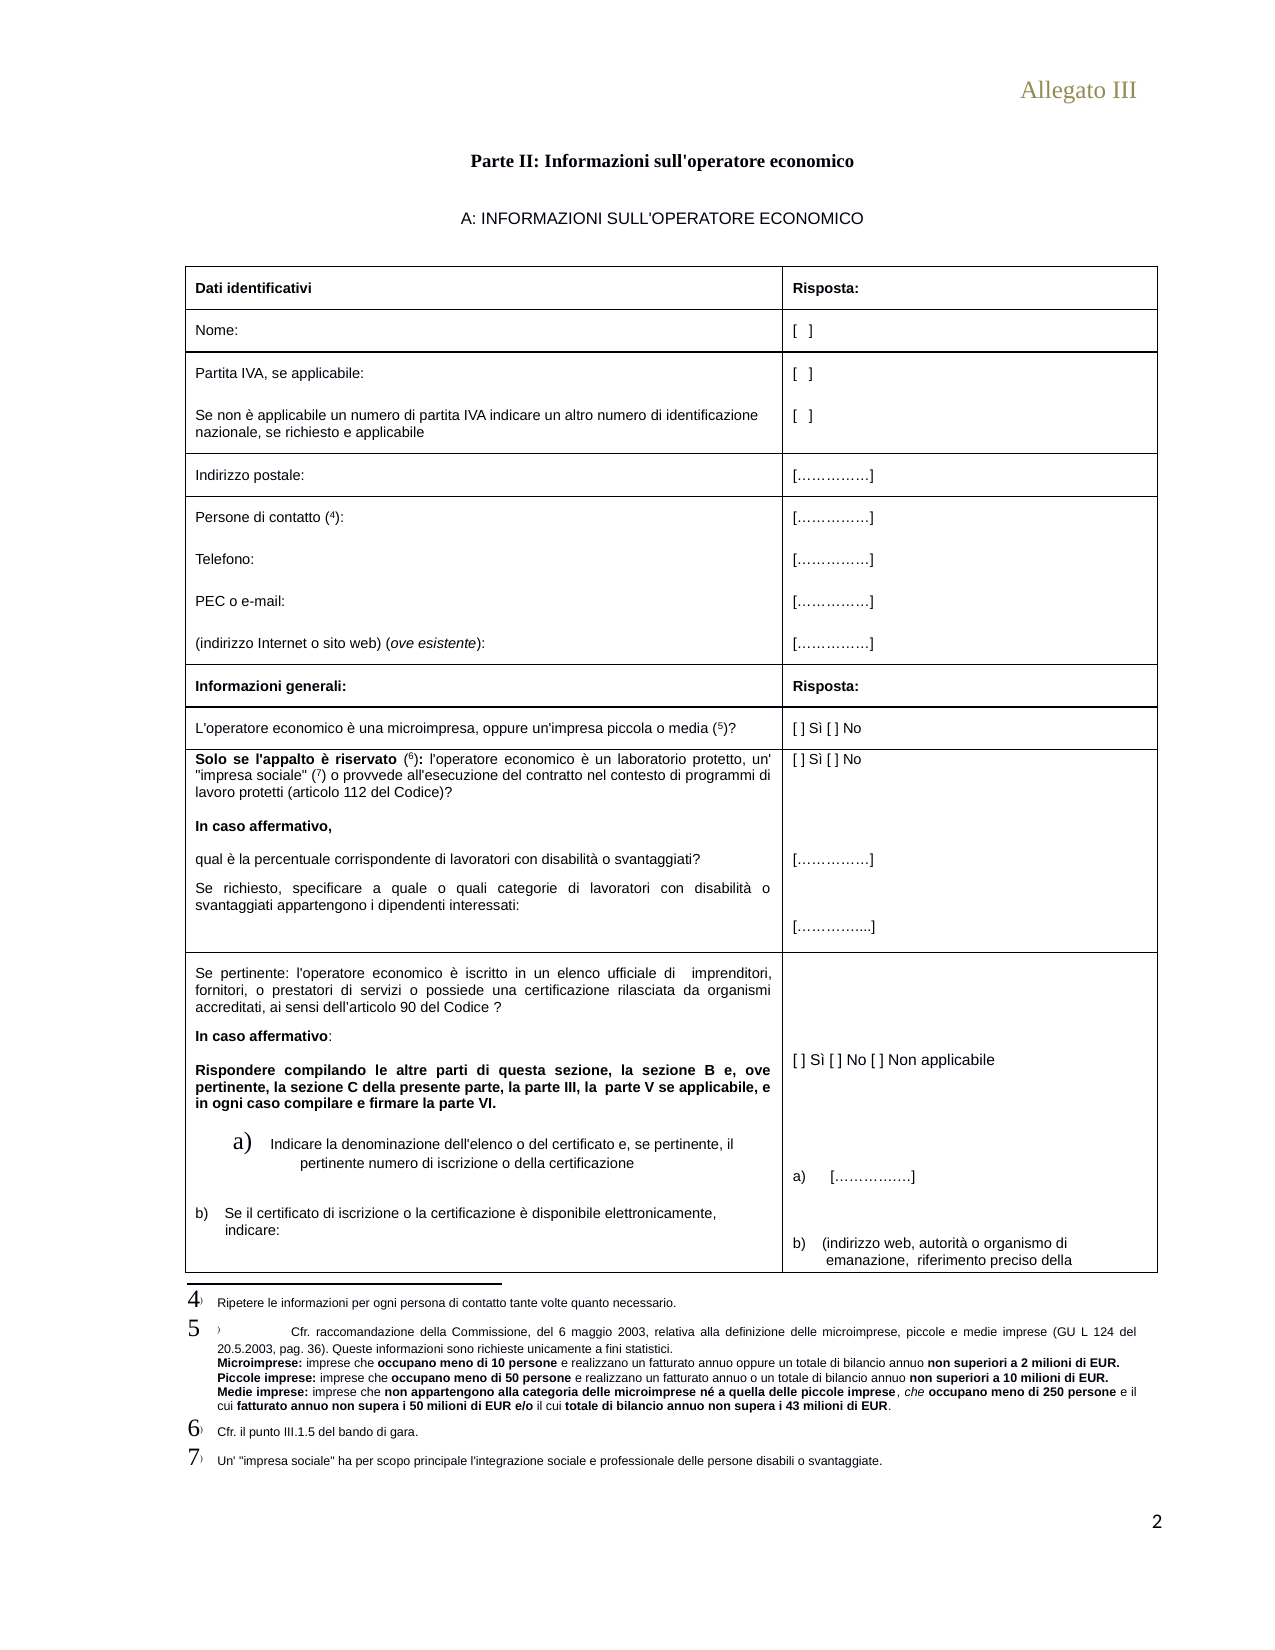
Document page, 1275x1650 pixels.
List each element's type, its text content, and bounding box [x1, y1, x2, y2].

table_cell [……………] [783, 454, 1157, 496]
title Parte II: Informazioni sull'operatore economico [187, 150, 1137, 172]
title A: Informazioni sull'operatore economico [187, 209, 1137, 228]
table_cell [ ] Sì [ ] No [ ] Non applicabile [………….…] b) (indirizzo web, autorità o organismo di emanazione, riferimento preciso della [783, 953, 1157, 1272]
table_cell L'operatore economico è una microimpresa, oppure un'impresa piccola o media ()? [186, 708, 782, 749]
table_cell [ ] [ ] [783, 353, 1157, 453]
table_cell Se pertinente: l'operatore economico è iscritto in un elenco ufficiale di imprenditori, fornitori, o prestatori di servizi o possiede una certificazione rilasciata da organismi accreditati, ai sensi dell’articolo 90 del Codice ? In caso affermativo: Rispondere compilando le altre parti di questa sezione, la sezione B e, ove pertinente, la sezione C della presente parte, la parte III, la parte V se applicabile, e in ogni caso compilare e firmare la parte VI. Indicare la denominazione dell'elenco o del certificato e, se pertinente, il pertinente numero di iscrizione o della certificazione b) Se il certificato di iscrizione o la certificazione è disponibile elettronicamente, indicare: c) Indicare i riferimenti in base ai quali è stata ottenuta l'iscrizione o la certificazione e, se pertinente, la classificazione ricevuta nell'elenco ufficiale (): d) L'iscrizione o la certificazione comprende tutti i criteri di selezione richiesti? In caso di risposta negativa alla lettera d): Inserire inoltre tutte le informazioni mancanti nella parte IV, sezione A, B, C, o D secondo il caso SOLO se richiesto dal pertinente avviso o bando o dai documenti di gara: e) L'operatore economico potrà fornire un certificato per quanto riguarda il pagamento dei contributi previdenziali e delle imposte, o fornire informazioni che permettano all'amministrazione aggiudicatrice o all'ente aggiudicatore di ottenere direttamente tale documento accedendo a una banca dati nazionale che sia disponibile gratuitamente in un qualunque Stato membro? Se la documentazione pertinente è disponibile elettronicamente, indicare: [186, 953, 782, 1272]
table_cell [……………] [……………] [……………] [……………] [783, 497, 1157, 664]
table_cell [ ] Sì [ ] No [783, 708, 1157, 749]
table_cell Persone di contatto (): Telefono: PEC o e-mail: (indirizzo Internet o sito web) (ove esistente): [186, 497, 782, 664]
table_header Risposta: [783, 267, 1157, 308]
table_cell Risposta: [783, 665, 1157, 706]
table_cell [ ] Sì [ ] No [……………] […………....] [783, 750, 1157, 952]
table_cell Indirizzo postale: [186, 454, 782, 496]
table_cell Informazioni generali: [186, 665, 782, 706]
table_cell [ ] [783, 310, 1157, 351]
table_cell Nome: [186, 310, 782, 351]
table_cell Partita IVA, se applicabile: Se non è applicabile un numero di partita IVA indicare un altro numero di identificazione nazionale, se richiesto e applicabile [186, 353, 782, 453]
table_header Dati identificativi [186, 267, 782, 308]
table_cell Solo se l'appalto è riservato (): l'operatore economico è un laboratorio protetto, un' "impresa sociale" () o provvede all'esecuzione del contratto nel contesto di programmi di lavoro protetti (articolo 112 del Codice)? In caso affermativo, qual è la percentuale corrispondente di lavoratori con disabilità o svantaggiati? Se richiesto, specificare a quale o quali categorie di lavoratori con disabilità o svantaggiati appartengono i dipendenti interessati: [186, 750, 782, 952]
